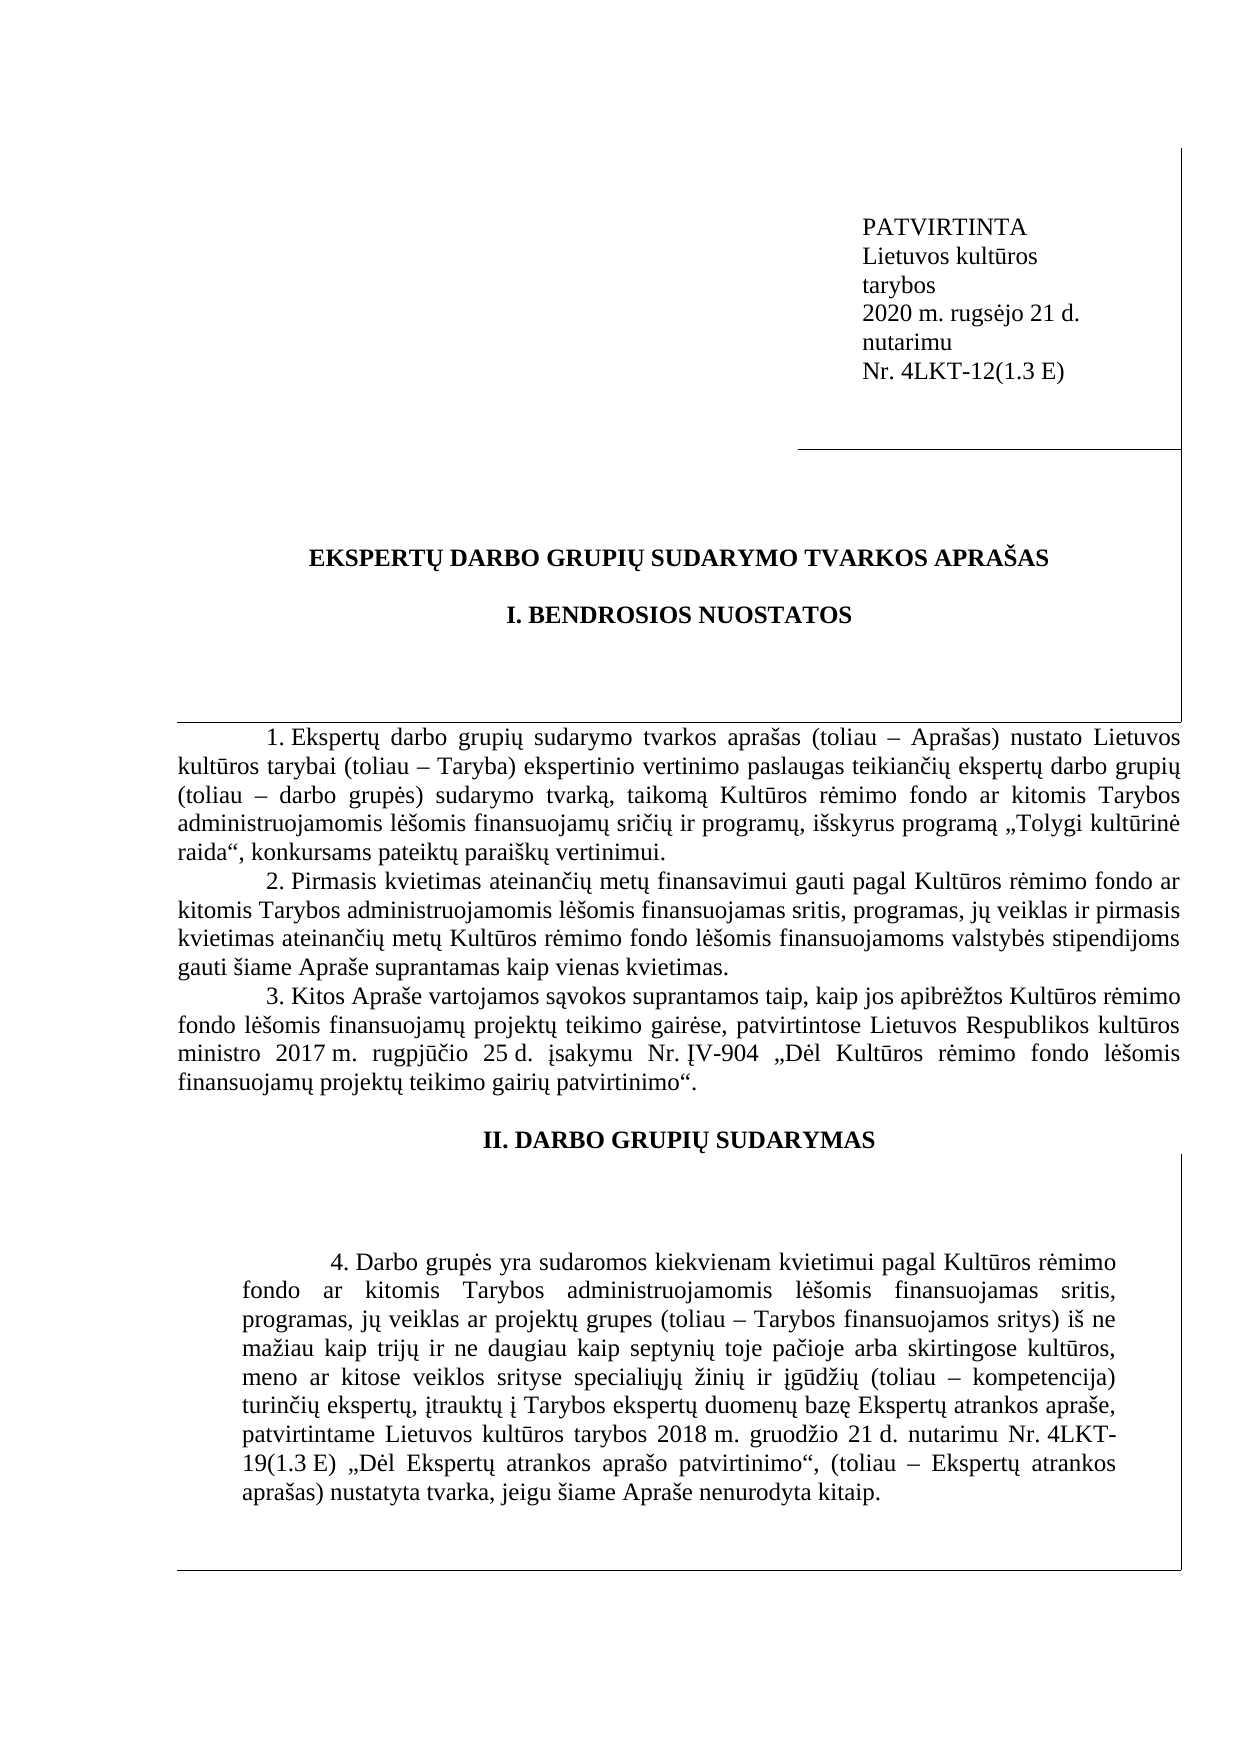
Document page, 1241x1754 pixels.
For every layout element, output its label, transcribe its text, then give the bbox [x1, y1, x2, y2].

text Nr. 4LKT-12(1.3 E) [797, 356, 1181, 449]
text 2020 m. rugsėjo 21 d. nutarimu [797, 298, 1181, 356]
text II. DARBO GRUPIŲ SUDARYMAS [177, 1125, 1181, 1153]
text 1. Ekspertų darbo grupių sudarymo tvarkos aprašas (toliau – Aprašas) nustato Lietuvos kultūros tarybai (toliau – Taryba) ekspertinio vertinimo paslaugas teikiančių ekspertų darbo grupių (toliau – darbo grupės) sudarymo tvarką, taikomą Kultūros rėmimo fondo ar kitomis Tarybos administruojamomis lėšomis finansuojamų sričių ir programų, išskyrus programą „Tolygi kultūrinė raida“, konkursams pateiktų paraiškų vertinimui. [177, 722, 1181, 866]
text I. BENDROSIOS NUOSTATOS [177, 600, 1181, 629]
text 2. Pirmasis kvietimas ateinančių metų finansavimui gauti pagal Kultūros rėmimo fondo ar kitomis Tarybos administruojamomis lėšomis finansuojamas sritis, programas, jų veiklas ir pirmasis kvietimas ateinančių metų Kultūros rėmimo fondo lėšomis finansuojamoms valstybės stipendijoms gauti šiame Apraše suprantamas kaip vienas kvietimas. [177, 866, 1181, 981]
text PATVIRTINTA [797, 148, 1181, 241]
text EKSPERTŲ DARBO GRUPIŲ SUDARYMO TVARKOS APRAŠAS [177, 543, 1181, 571]
text 3. Kitos Apraše vartojamos sąvokos suprantamos taip, kaip jos apibrėžtos Kultūros rėmimo fondo lėšomis finansuojamų projektų teikimo gairėse, patvirtintose Lietuvos Respublikos kultūros ministro 2017 m. rugpjūčio 25 d. įsakymu Nr. ĮV-904 „Dėl Kultūros rėmimo fondo lėšomis finansuojamų projektų teikimo gairių patvirtinimo“. [177, 981, 1181, 1096]
text 4. Darbo grupės yra sudaromos kiekvienam kvietimui pagal Kultūros rėmimo fondo ar kitomis Tarybos administruojamomis lėšomis finansuojamas sritis, programas, jų veiklas ar projektų grupes (toliau – Tarybos finansuojamos sritys) iš ne mažiau kaip trijų ir ne daugiau kaip septynių toje pačioje arba skirtingose kultūros, meno ar kitose veiklos srityse specialiųjų žinių ir įgūdžių (toliau – kompetencija) turinčių ekspertų, įtrauktų į Tarybos ekspertų duomenų bazę Ekspertų atrankos apraše, patvirtintame Lietuvos kultūros tarybos 2018 m. gruodžio 21 d. nutarimu Nr. 4LKT-19(1.3 E) „Dėl Ekspertų atrankos aprašo patvirtinimo“, (toliau – Ekspertų atrankos aprašas) nustatyta tvarka, jeigu šiame Apraše nenurodyta kitaip. [177, 1247, 1181, 1570]
text Lietuvos kultūros tarybos [797, 241, 1181, 298]
